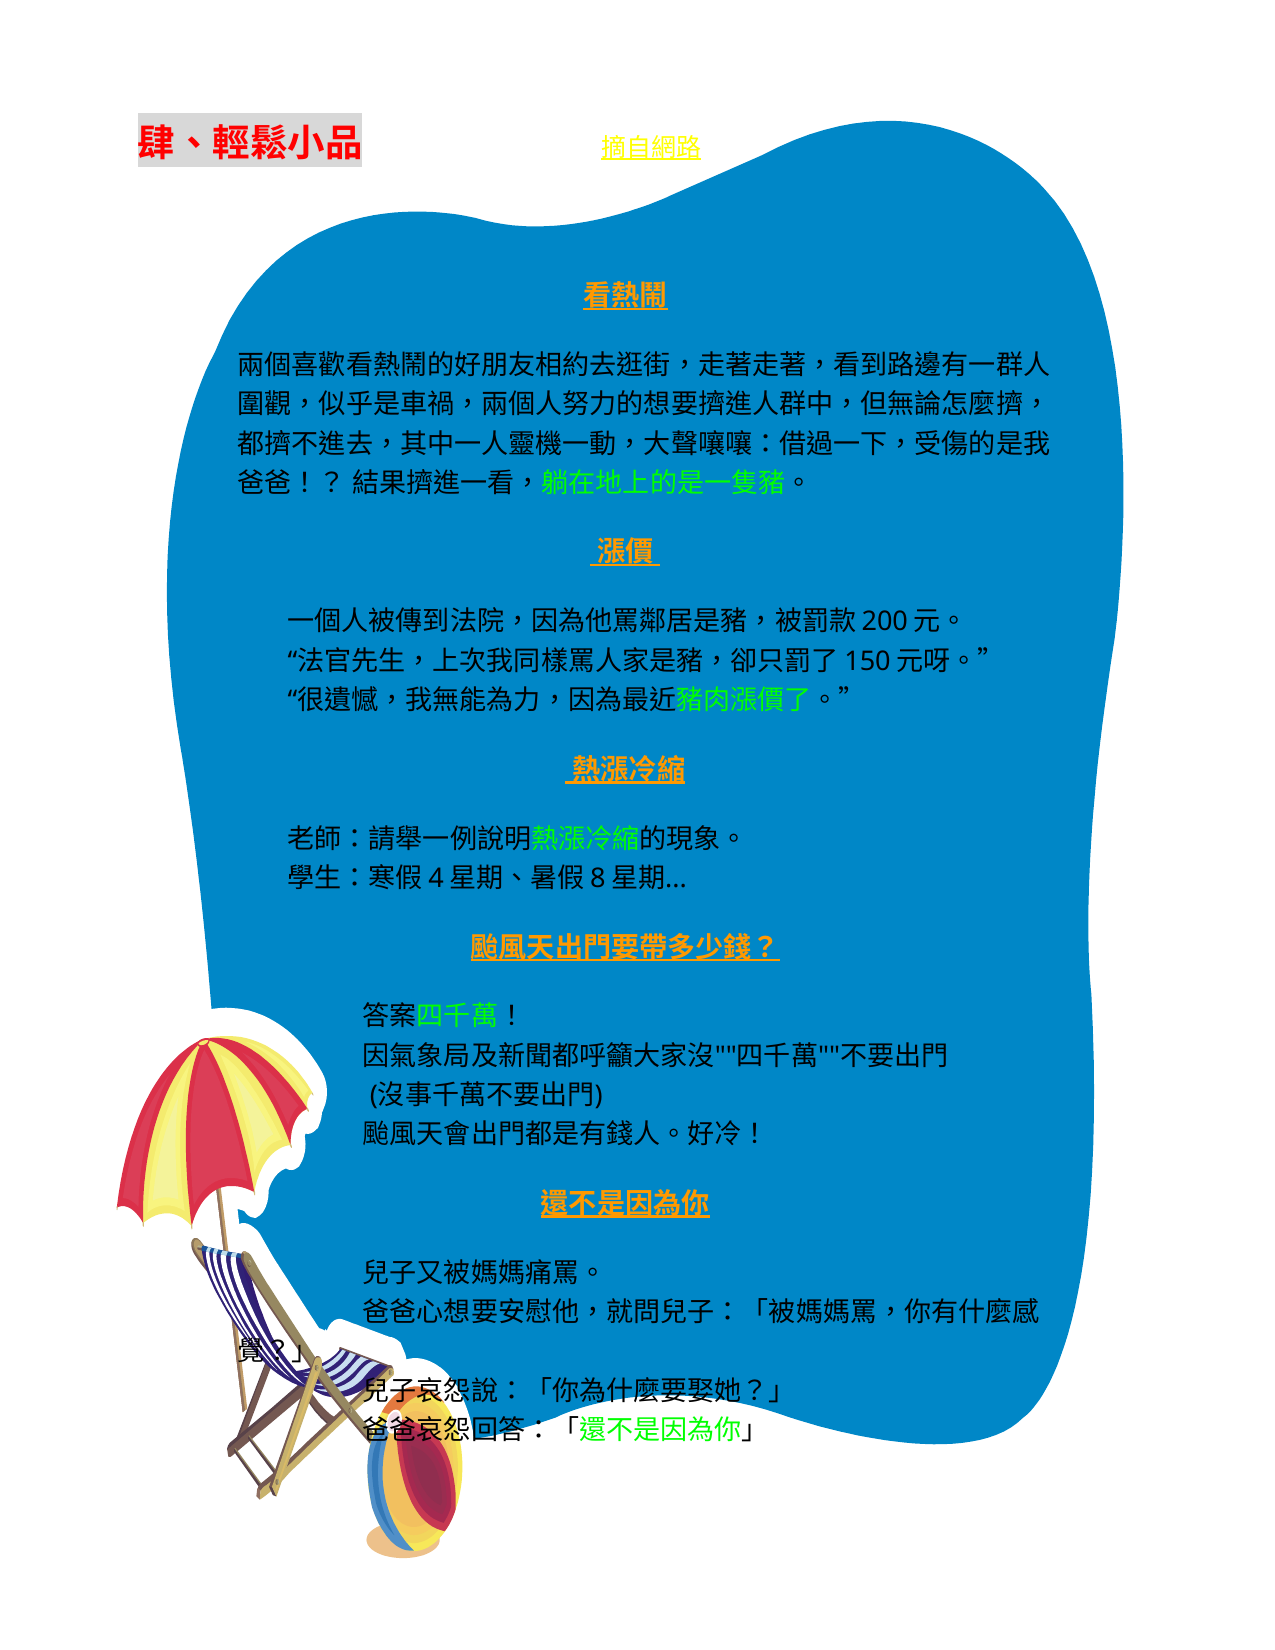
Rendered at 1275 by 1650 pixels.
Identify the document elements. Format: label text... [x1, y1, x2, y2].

text 還不是因為你 [1125, 1181, 1150, 1221]
text 看熱鬧 [1094, 273, 1123, 314]
text 兒子哀怨說：「你為什麼要娶她？」 [584, 1396, 756, 1408]
text 漲價 [102, 529, 169, 570]
text 颱風天出門要帶多少錢？ [102, 924, 207, 965]
text 肆、輕鬆小品 摘自網路 [137, 112, 1150, 167]
text 看熱鬧 [102, 273, 262, 314]
text 熱漲冷縮 [1096, 747, 1123, 787]
text 漲價 [1125, 529, 1150, 570]
text 颱風天出門要帶多少錢？ [1125, 924, 1150, 965]
text 爸爸心想要安慰他，就問兒子：「被媽媽罵，你有什麼感覺？」 [1057, 1311, 1075, 1368]
text 爸爸哀怨回答：「還不是因為你」 [475, 1408, 1075, 1447]
text 熱漲冷縮 [1125, 747, 1150, 787]
text 兒子哀怨說：「你為什麼要娶她？」 [1034, 1368, 1075, 1408]
picture [507, 937, 519, 941]
text 還不是因為你 [1089, 1181, 1123, 1221]
text 颱風天出門要帶多少錢？ [1089, 924, 1123, 965]
text 熱漲冷縮 [102, 747, 186, 787]
text 看熱鬧 [1125, 273, 1150, 314]
